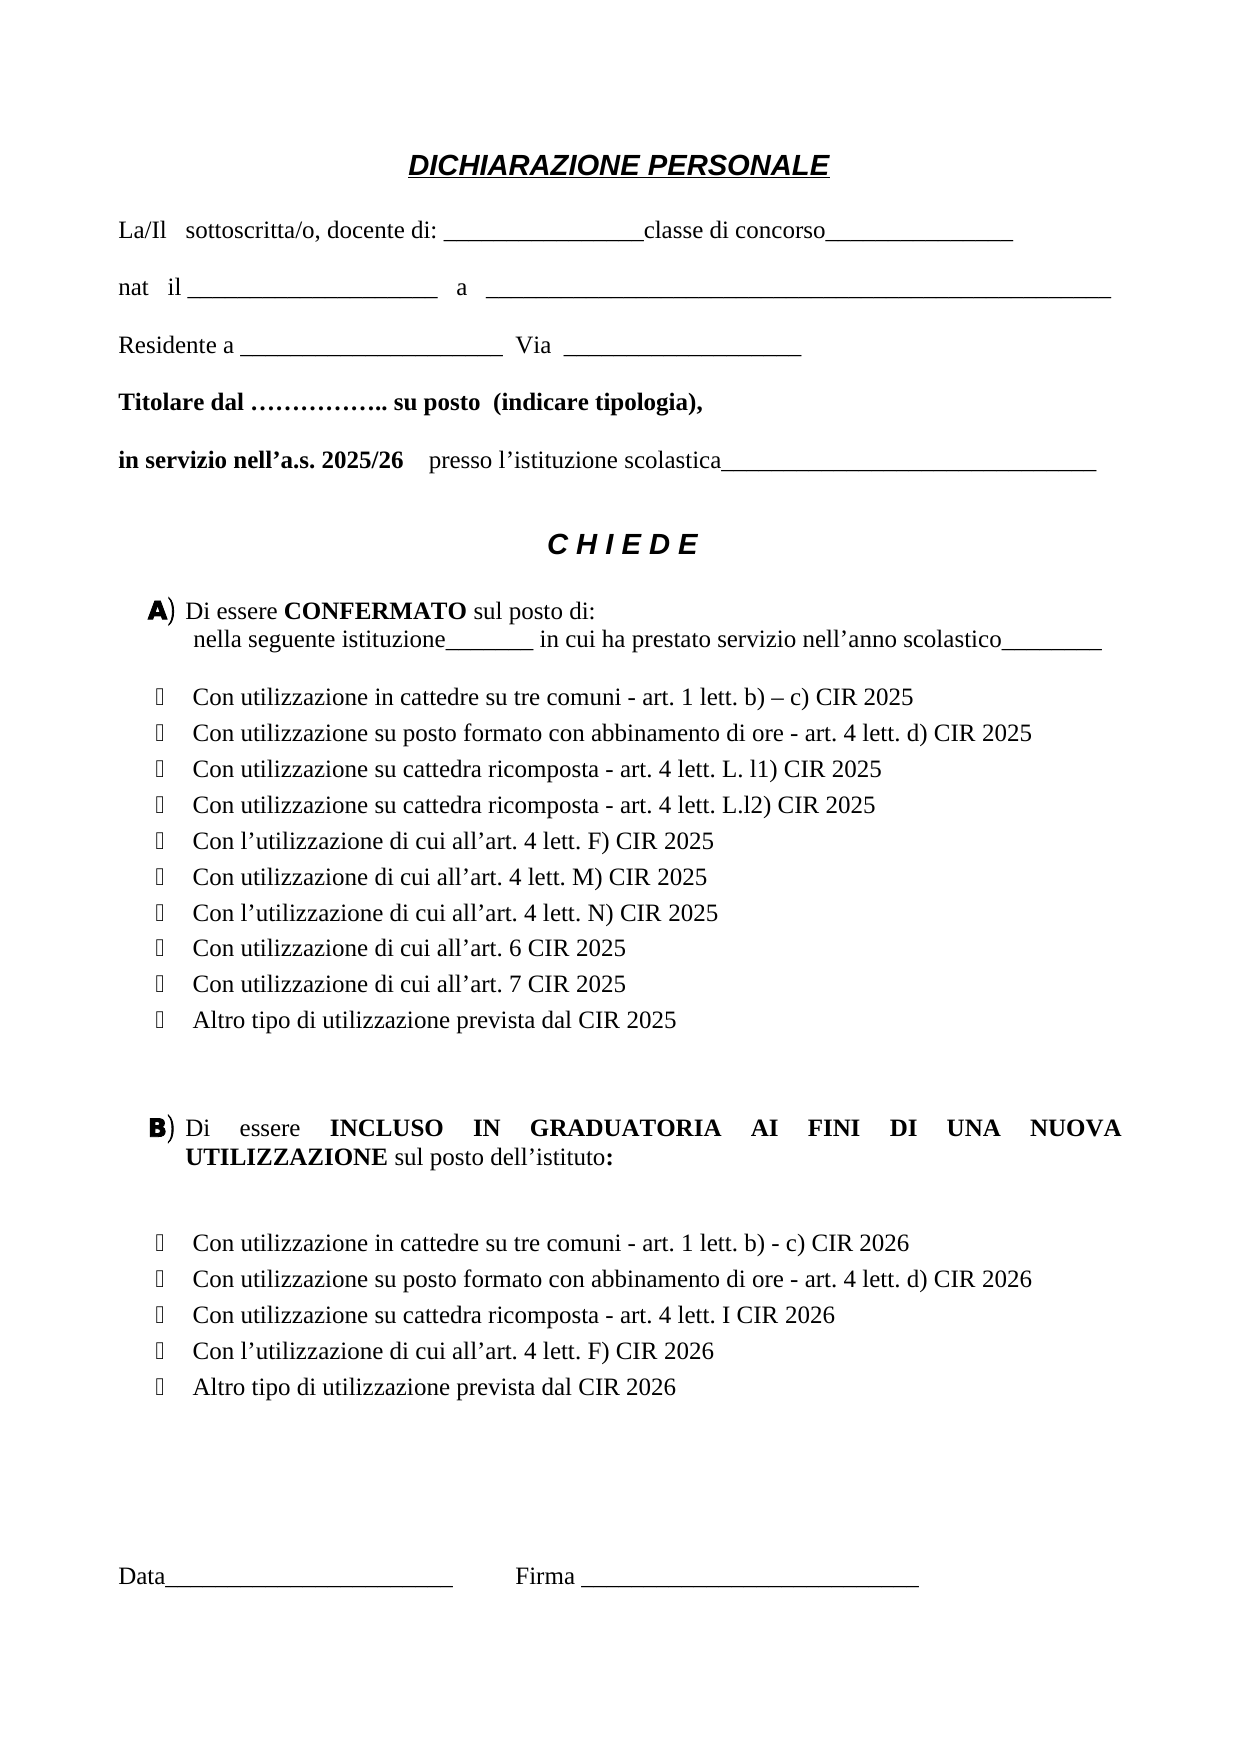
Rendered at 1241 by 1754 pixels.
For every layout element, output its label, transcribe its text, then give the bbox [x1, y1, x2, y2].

text nella seguente istituzione_______ in cui ha prestato servizio nell’anno scolastico________ [193, 624, 1122, 653]
text DICHIARAZIONE PERSONALE [118, 148, 1122, 181]
list Con utilizzazione su cattedra ricomposta - art. 4 lett. L.l2) CIR 2025 [155, 790, 1122, 818]
list Con utilizzazione in cattedre su tre comuni - art. 1 lett. b) – c) CIR 2025 [155, 682, 1122, 711]
list Con l’utilizzazione di cui all’art. 4 lett. F) CIR 2025 [155, 826, 1122, 854]
list Di essere CONFERMATO sul posto di: [169, 596, 1122, 624]
list Con utilizzazione di cui all’art. 4 lett. M) CIR 2025 [155, 862, 1122, 890]
list Con utilizzazione in cattedre su tre comuni - art. 1 lett. b) - c) CIR 2026 [155, 1228, 1122, 1257]
list Con utilizzazione di cui all’art. 7 CIR 2025 [155, 969, 1122, 998]
text La/Il sottoscritta/o, docente di: ________________classe di concorso_______________ [118, 215, 1122, 243]
list Con utilizzazione di cui all’art. 6 CIR 2025 [155, 933, 1122, 962]
list Con utilizzazione su posto formato con abbinamento di ore - art. 4 lett. d) CIR 2026 [155, 1264, 1122, 1293]
text Residente a _____________________ Via ___________________ [118, 330, 1122, 358]
list Altro tipo di utilizzazione prevista dal CIR 2025 [155, 1005, 1122, 1034]
list Con utilizzazione su cattedra ricomposta - art. 4 lett. L. l1) CIR 2025 [155, 754, 1122, 783]
list Di essere INCLUSO IN GRADUATORIA AI FINI DI UNA NUOVA UTILIZZAZIONE sul posto dell’istituto: [148, 1113, 1122, 1171]
list Con l’utilizzazione di cui all’art. 4 lett. N) CIR 2025 [155, 898, 1122, 926]
list Con l’utilizzazione di cui all’art. 4 lett. F) CIR 2026 [155, 1336, 1122, 1365]
subtitle C H I E D E [118, 527, 1122, 561]
list Con utilizzazione su posto formato con abbinamento di ore - art. 4 lett. d) CIR 2025 [155, 718, 1122, 747]
list Altro tipo di utilizzazione prevista dal CIR 2026 [155, 1372, 1122, 1401]
text Data_______________________ Firma ___________________________ [118, 1561, 1122, 1590]
text Titolare dal …………….. su posto (indicare tipologia), [118, 387, 1122, 416]
list Con utilizzazione su cattedra ricomposta - art. 4 lett. I CIR 2026 [155, 1300, 1122, 1329]
text nat il ____________________ a __________________________________________________ [118, 272, 1122, 301]
text in servizio nell’a.s. 2025/26 presso l’istituzione scolastica______________________________ [118, 445, 1122, 473]
